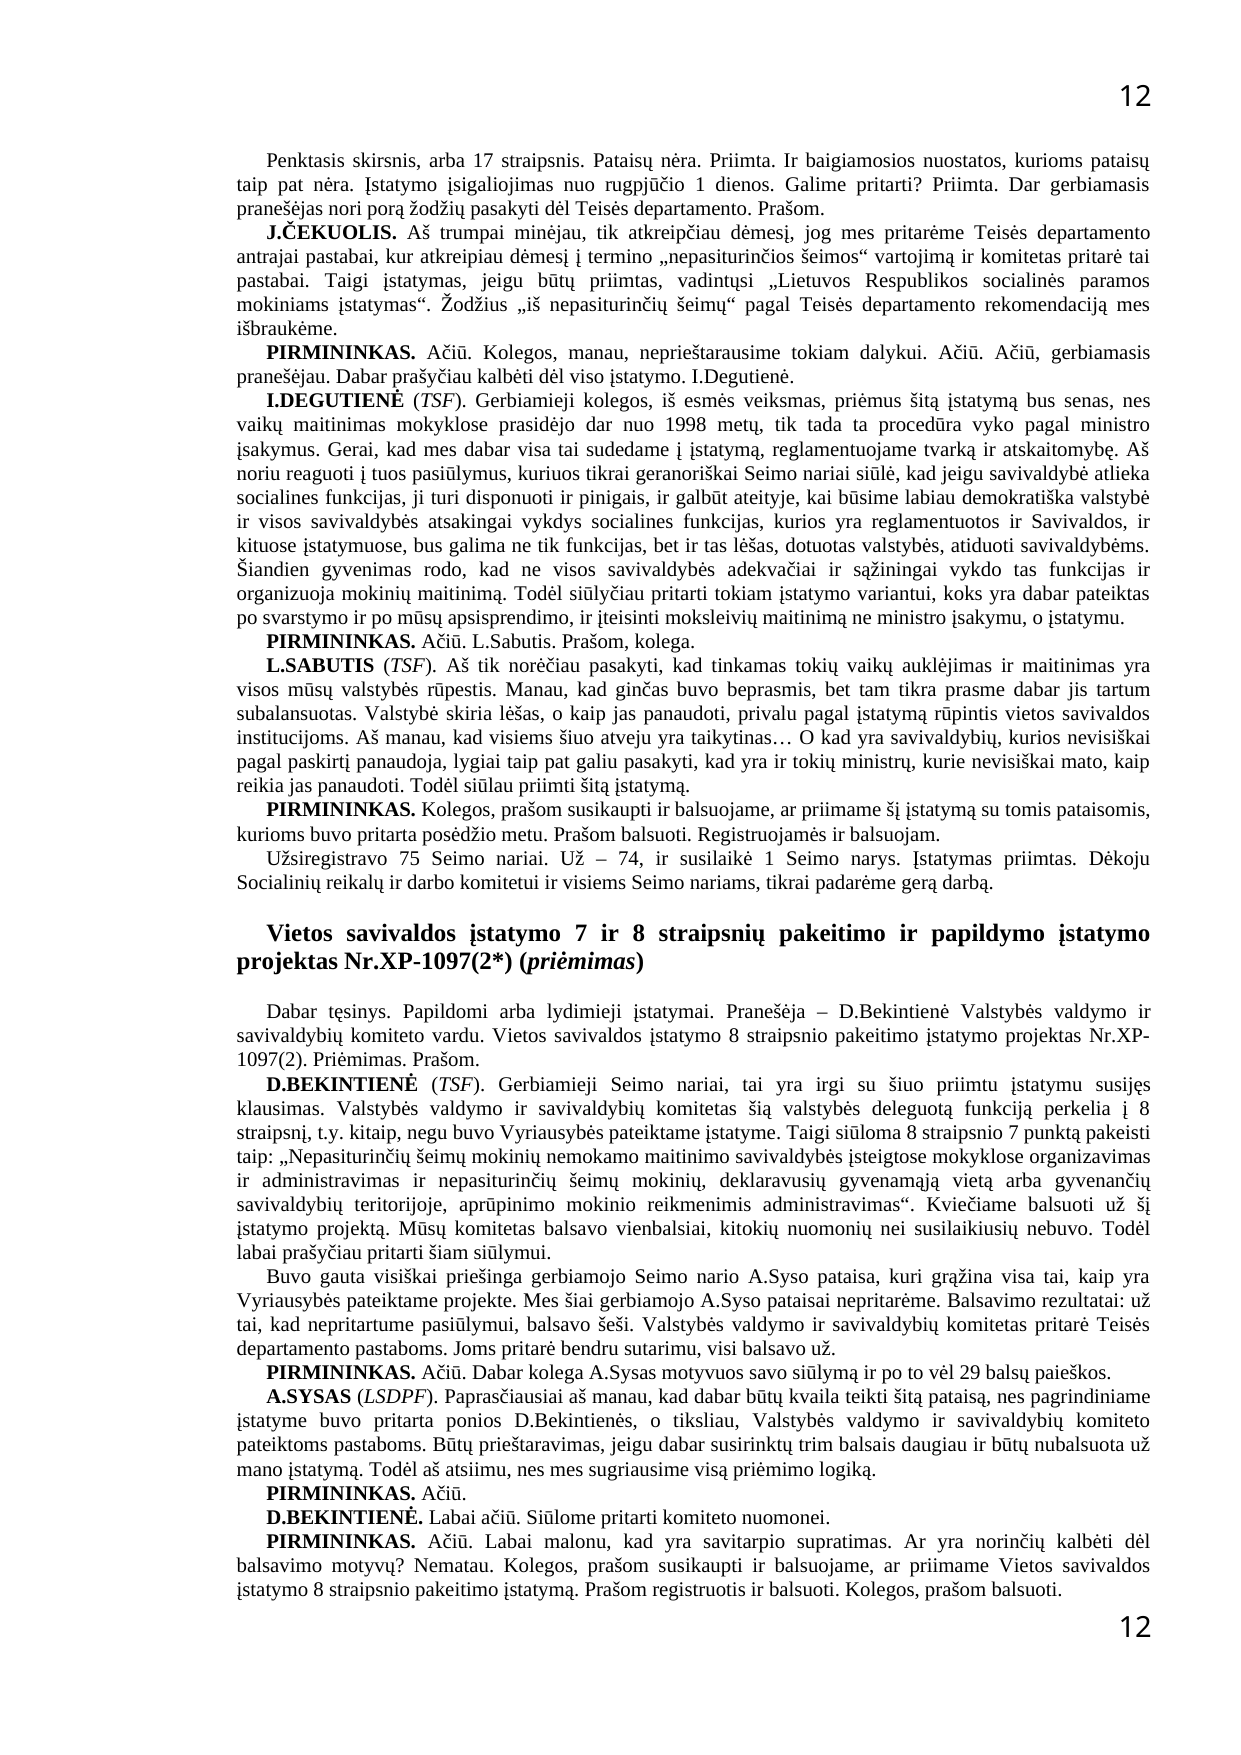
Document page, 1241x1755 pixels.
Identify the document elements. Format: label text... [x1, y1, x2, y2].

text D.BEKINTIENĖ (TSF). Gerbiamieji Seimo nariai, tai yra irgi su šiuo priimtu įstatymu susijęs klausimas. Valstybės valdymo ir savivaldybių komitetas šią valstybės deleguotą funkciją perkelia į 8 straipsnį, t.y. kitaip, negu buvo Vyriausybės pateiktame įstatyme. Taigi siūloma 8 straipsnio 7 punktą pakeisti taip: „Nepasiturinčių šeimų mokinių nemokamo maitinimo savivaldybės įsteigtose mokyklose organizavimas ir administravimas ir nepasiturinčių šeimų mokinių, deklaravusių gyvenamąją vietą arba gyvenančių savivaldybių teritorijoje, aprūpinimo mokinio reikmenimis administravimas“. Kviečiame balsuoti už šį įstatymo projektą. Mūsų komitetas balsavo vienbalsiai, kitokių nuomonių nei susilaikiusių nebuvo. Todėl labai prašyčiau pritarti šiam siūlymui. [236, 1071, 1152, 1264]
text Vietos savivaldos įstatymo 7 ir 8 straipsnių pakeitimo ir papildymo įstatymo projektas Nr.XP-1097(2*) (priėmimas) [236, 918, 1152, 975]
text PIRMININKAS. Ačiū. Kolegos, manau, neprieštarausime tokiam dalykui. Ačiū. Ačiū, gerbiamasis pranešėjau. Dabar prašyčiau kalbėti dėl viso įstatymo. I.Degutienė. [236, 340, 1152, 388]
text PIRMININKAS. Kolegos, prašom susikaupti ir balsuojame, ar priimame šį įstatymą su tomis pataisomis, kurioms buvo pritarta posėdžio metu. Prašom balsuoti. Registruojamės ir balsuojam. [236, 797, 1152, 846]
text J.ČEKUOLIS. Aš trumpai minėjau, tik atkreipčiau dėmesį, jog mes pritarėme Teisės departamento antrajai pastabai, kur atkreipiau dėmesį į termino „nepasiturinčios šeimos“ vartojimą ir komitetas pritarė tai pastabai. Taigi įstatymas, jeigu būtų priimtas, vadintųsi „Lietuvos Respublikos socialinės paramos mokiniams įstatymas“. Žodžius „iš nepasiturinčių šeimų“ pagal Teisės departamento rekomendaciją mes išbraukėme. [236, 220, 1152, 340]
text I.DEGUTIENĖ (TSF). Gerbiamieji kolegos, iš esmės veiksmas, priėmus šitą įstatymą bus senas, nes vaikų maitinimas mokyklose prasidėjo dar nuo 1998 metų, tik tada ta procedūra vyko pagal ministro įsakymus. Gerai, kad mes dabar visa tai sudedame į įstatymą, reglamentuojame tvarką ir atskaitomybę. Aš noriu reaguoti į tuos pasiūlymus, kuriuos tikrai geranoriškai Seimo nariai siūlė, kad jeigu savivaldybė atlieka socialines funkcijas, ji turi disponuoti ir pinigais, ir galbūt ateityje, kai būsime labiau demokratiška valstybė ir visos savivaldybės atsakingai vykdys socialines funkcijas, kurios yra reglamentuotos ir Savivaldos, ir kituose įstatymuose, bus galima ne tik funkcijas, bet ir tas lėšas, dotuotas valstybės, atiduoti savivaldybėms. Šiandien gyvenimas rodo, kad ne visos savivaldybės adekvačiai ir sąžiningai vykdo tas funkcijas ir organizuoja mokinių maitinimą. Todėl siūlyčiau pritarti tokiam įstatymo variantui, koks yra dabar pateiktas po svarstymo ir po mūsų apsisprendimo, ir įteisinti moksleivių maitinimą ne ministro įsakymu, o įstatymu. [236, 388, 1152, 629]
text D.BEKINTIENĖ. Labai ačiū. Siūlome pritarti komiteto nuomonei. [236, 1504, 1152, 1529]
text PIRMININKAS. Ačiū. [236, 1481, 1152, 1504]
text Užsiregistravo 75 Seimo nariai. Už – 74, ir susilaikė 1 Seimo narys. Įstatymas priimtas. Dėkoju Socialinių reikalų ir darbo komitetui ir visiems Seimo nariams, tikrai padarėme gerą darbą. [236, 846, 1152, 894]
text Dabar tęsinys. Papildomi arba lydimieji įstatymai. Pranešėja – D.Bekintienė Valstybės valdymo ir savivaldybių komiteto vardu. Vietos savivaldos įstatymo 8 straipsnio pakeitimo įstatymo projektas Nr.XP-1097(2). Priėmimas. Prašom. [236, 999, 1152, 1071]
text PIRMININKAS. Ačiū. Labai malonu, kad yra savitarpio supratimas. Ar yra norinčių kalbėti dėl balsavimo motyvų? Nematau. Kolegos, prašom susikaupti ir balsuojame, ar priimame Vietos savivaldos įstatymo 8 straipsnio pakeitimo įstatymą. Prašom registruotis ir balsuoti. Kolegos, prašom balsuoti. [236, 1529, 1152, 1601]
text PIRMININKAS. Ačiū. Dabar kolega A.Sysas motyvuos savo siūlymą ir po to vėl 29 balsų paieškos. [236, 1360, 1152, 1384]
text Penktasis skirsnis, arba 17 straipsnis. Pataisų nėra. Priimta. Ir baigiamosios nuostatos, kurioms pataisų taip pat nėra. Įstatymo įsigaliojimas nuo rugpjūčio 1 dienos. Galime pritarti? Priimta. Dar gerbiamasis pranešėjas nori porą žodžių pasakyti dėl Teisės departamento. Prašom. [236, 148, 1152, 220]
text Buvo gauta visiškai priešinga gerbiamojo Seimo nario A.Syso pataisa, kuri grąžina visa tai, kaip yra Vyriausybės pateiktame projekte. Mes šiai gerbiamojo A.Syso pataisai nepritarėme. Balsavimo rezultatai: už tai, kad nepritartume pasiūlymui, balsavo šeši. Valstybės valdymo ir savivaldybių komitetas pritarė Teisės departamento pastaboms. Joms pritarė bendru sutarimu, visi balsavo už. [236, 1264, 1152, 1360]
text A.SYSAS (LSDPF). Paprasčiausiai aš manau, kad dabar būtų kvaila teikti šitą pataisą, nes pagrindiniame įstatyme buvo pritarta ponios D.Bekintienės, o tiksliau, Valstybės valdymo ir savivaldybių komiteto pateiktoms pastaboms. Būtų prieštaravimas, jeigu dabar susirinktų trim balsais daugiau ir būtų nubalsuota už mano įstatymą. Todėl aš atsiimu, nes mes sugriausime visą priėmimo logiką. [236, 1384, 1152, 1481]
text PIRMININKAS. Ačiū. L.Sabutis. Prašom, kolega. [236, 629, 1152, 653]
text L.SABUTIS (TSF). Aš tik norėčiau pasakyti, kad tinkamas tokių vaikų auklėjimas ir maitinimas yra visos mūsų valstybės rūpestis. Manau, kad ginčas buvo beprasmis, bet tam tikra prasme dabar jis tartum subalansuotas. Valstybė skiria lėšas, o kaip jas panaudoti, privalu pagal įstatymą rūpintis vietos savivaldos institucijoms. Aš manau, kad visiems šiuo atveju yra taikytinas… O kad yra savivaldybių, kurios nevisiškai pagal paskirtį panaudoja, lygiai taip pat galiu pasakyti, kad yra ir tokių ministrų, kurie nevisiškai mato, kaip reikia jas panaudoti. Todėl siūlau priimti šitą įstatymą. [236, 653, 1152, 797]
